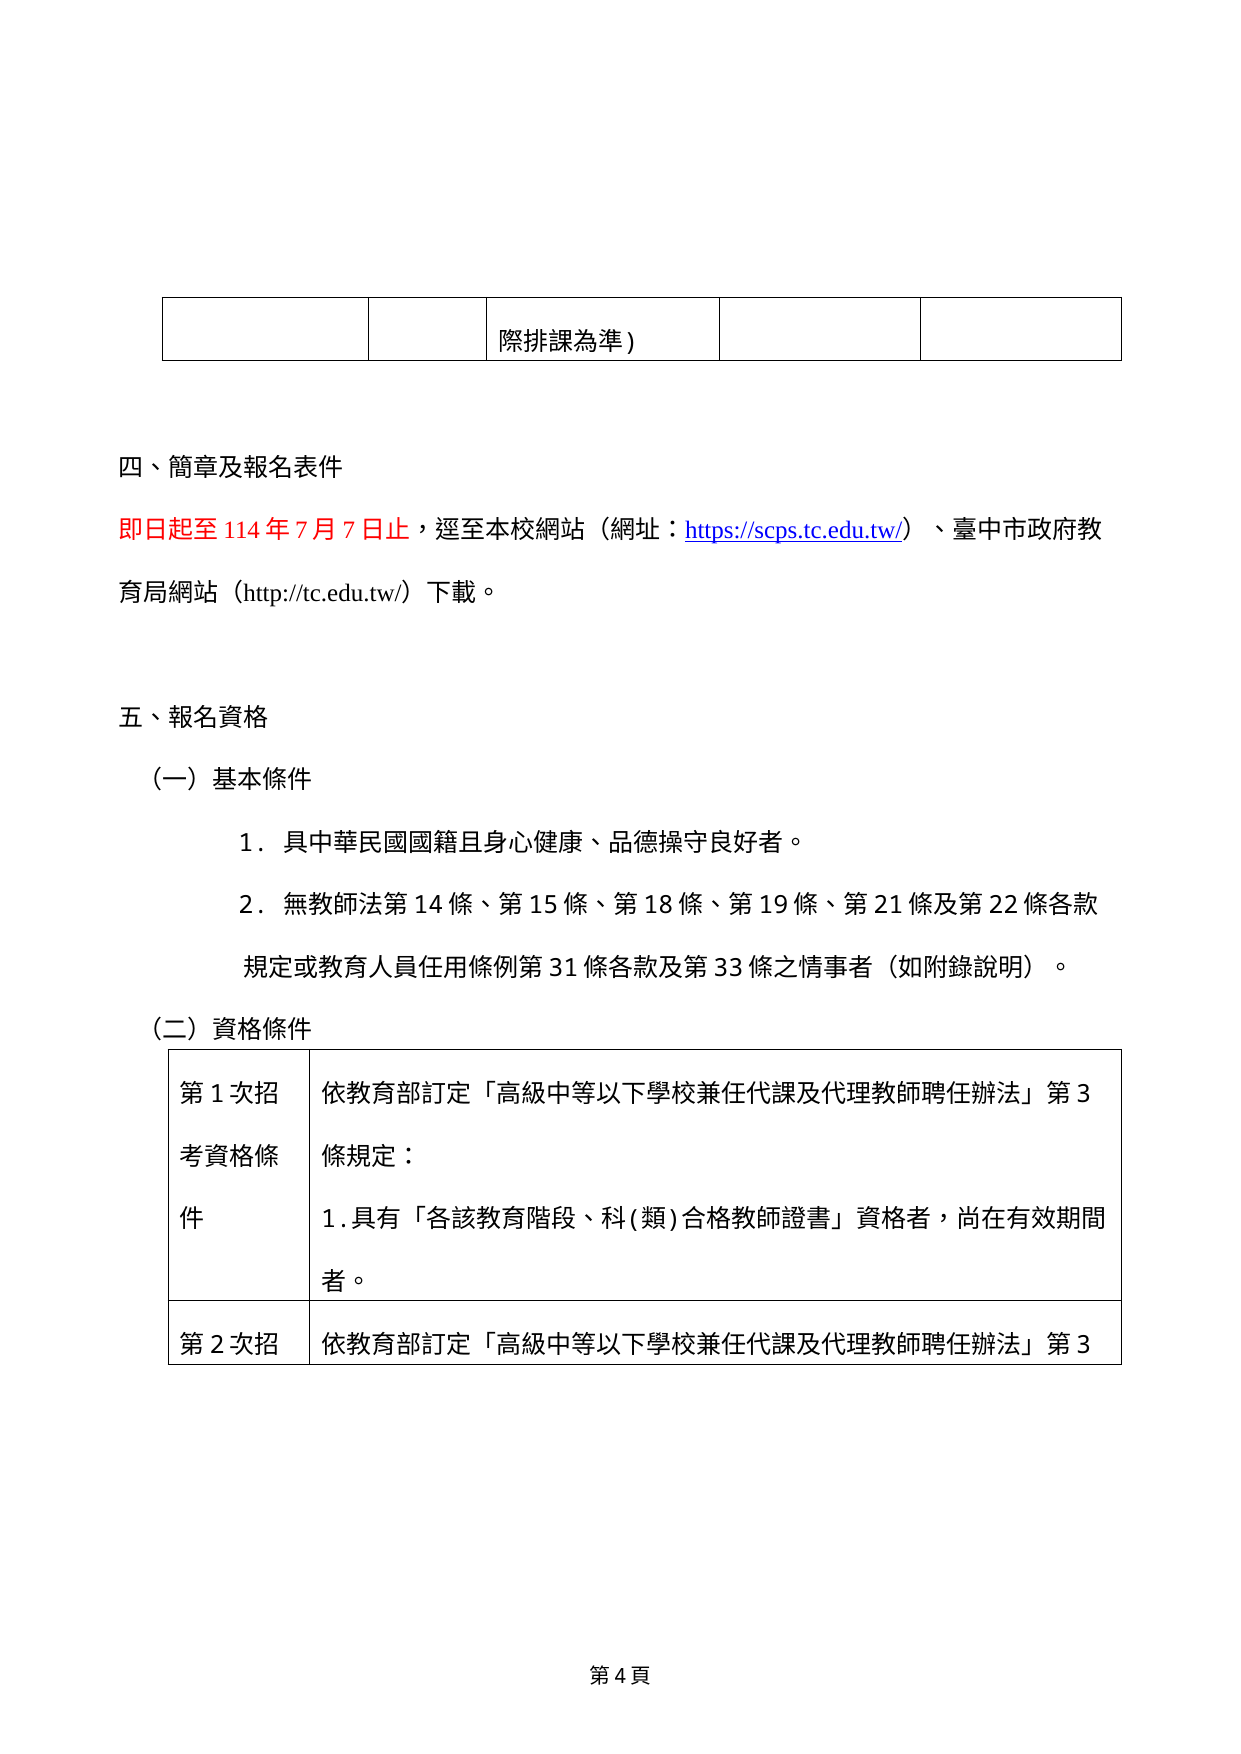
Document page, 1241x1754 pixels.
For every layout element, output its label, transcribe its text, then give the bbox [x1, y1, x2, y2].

text （一）基本條件 [118, 736, 1122, 799]
text 2. 無教師法第14條、第15條、第18條、第19條、第21條及第22條各款規定或教育人員任用條例第31條各款及第33條之情事者（如附錄說明）。 [118, 861, 1122, 986]
table_cell [369, 298, 486, 360]
table_cell [921, 298, 1121, 360]
table_cell [720, 298, 920, 360]
table_cell 際排課為準) [487, 298, 719, 360]
text 1. 具中華民國國籍且身心健康、品德操守良好者。 [118, 799, 1122, 861]
table_header 第1次招考資格條件 [169, 1050, 309, 1300]
text （二）資格條件 [118, 986, 1122, 1049]
table_cell 第2次招 [169, 1301, 309, 1363]
table_header 依教育部訂定「高級中等以下學校兼任代課及代理教師聘任辦法」第3條規定： 1.具有「各該教育階段、科(類)合格教師證書」資格者，尚在有效期間者。 [310, 1050, 1121, 1300]
text 四、簡章及報名表件 即日起至114年7月7日止，逕至本校網站（網址：https://scps.tc.edu.tw/）、臺中市政府教育局網站（http://tc.edu.tw/）下載。 [118, 424, 1122, 611]
table_cell 依教育部訂定「高級中等以下學校兼任代課及代理教師聘任辦法」第3 [310, 1301, 1121, 1363]
text 五、報名資格 [118, 674, 1122, 736]
table_cell [163, 298, 368, 360]
